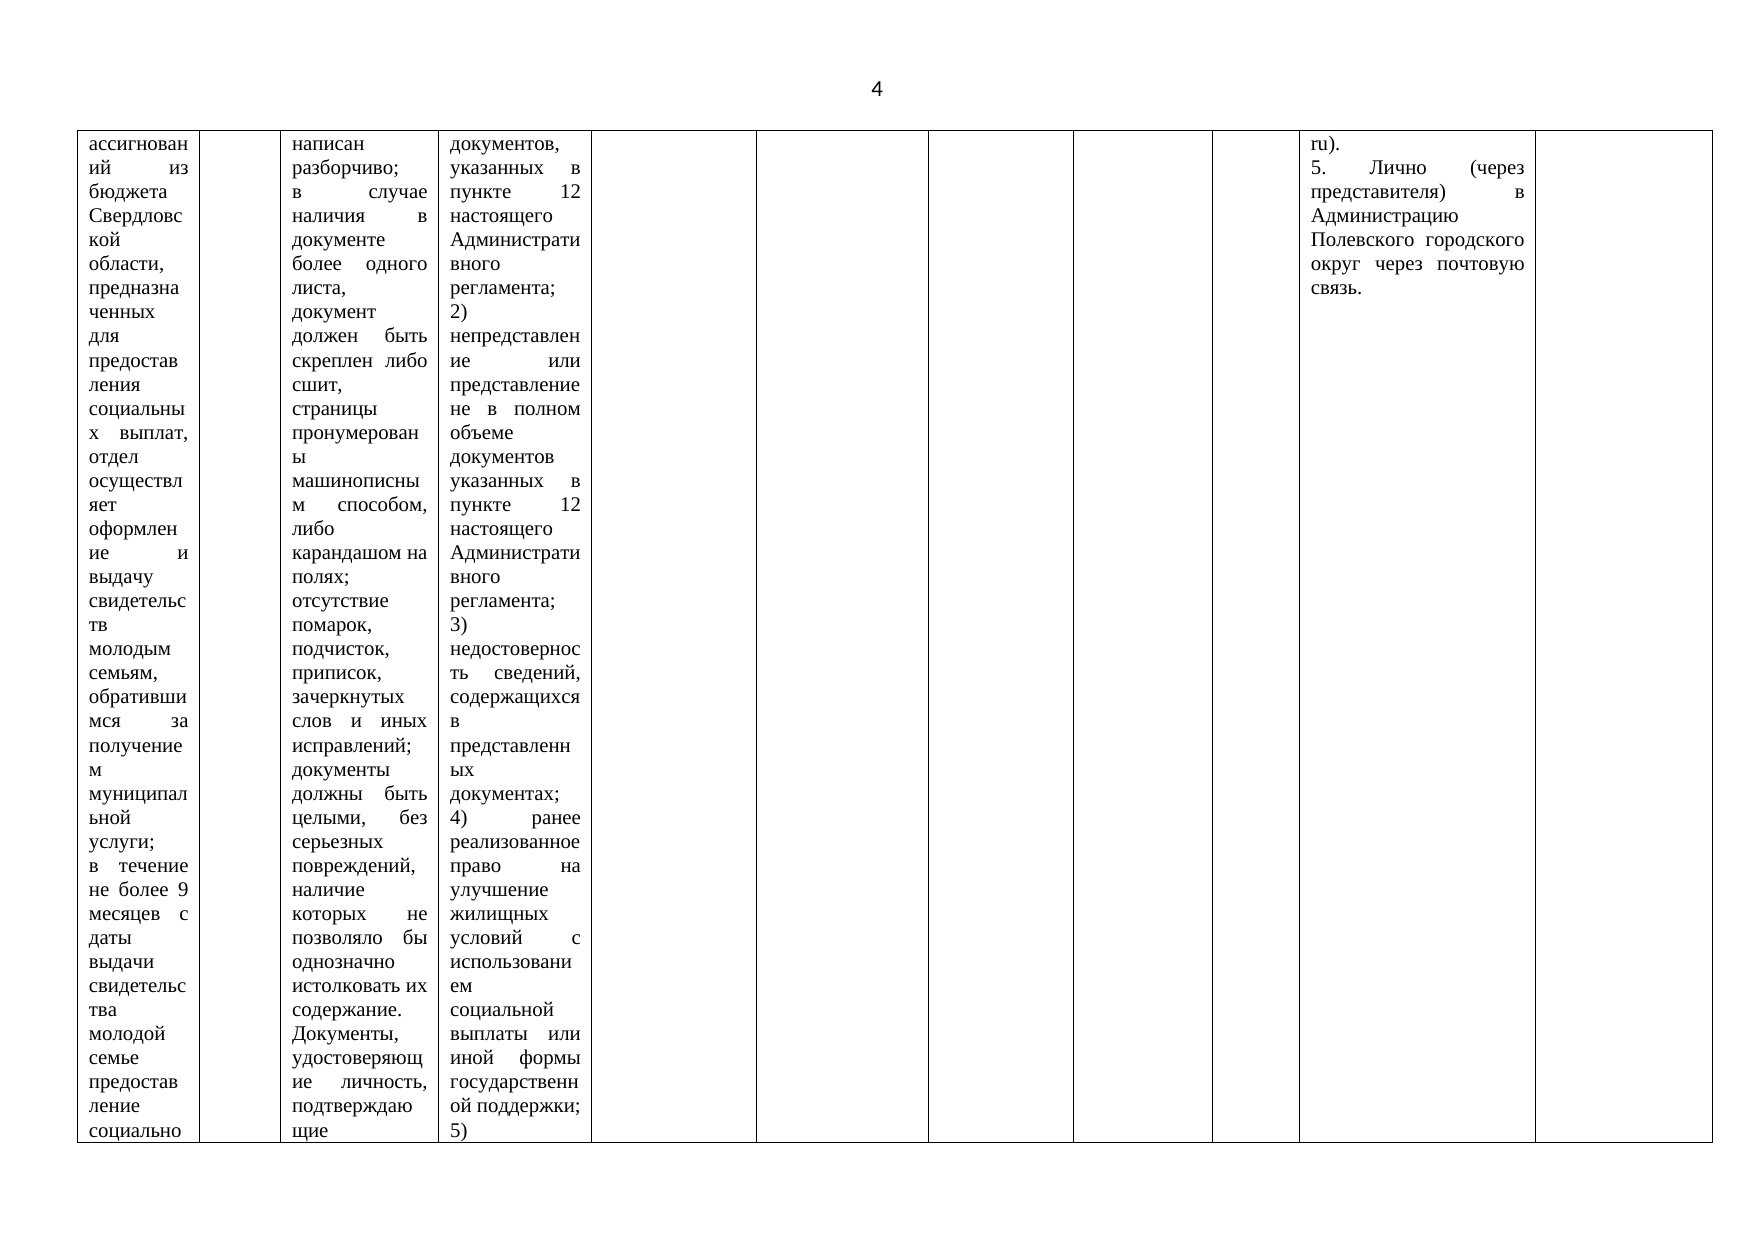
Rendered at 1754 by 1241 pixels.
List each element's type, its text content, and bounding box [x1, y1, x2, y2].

table_cell - [1213, 131, 1299, 1142]
table_cell [929, 131, 1073, 1142]
table_cell написан разборчиво; в случае наличия в документе более одного листа, документ должен быть скреплен либо сшит, страницы пронумерованы машинописным способом, либо карандашом на полях; отсутствие помарок, подчисток, приписок, зачеркнутых слов и иных исправлений; документы должны быть целыми, без серьезных повреждений, наличие которых не позволяло бы однозначно истолковать их содержание. Документы, удостоверяющие личность, подтверждающие [281, 131, 438, 1142]
table_cell ru). 5. Лично (через представителя) в Администрацию Полевского городского округ через почтовую связь. [1300, 131, 1535, 1142]
table_cell [200, 131, 280, 1142]
table_cell ассигнований из бюджета Свердловской области, предназначенных для предоставления социальных выплат, отдел осуществляет оформление и выдачу свидетельств молодым семьям, обратившимся за получением муниципальной услуги; в течение не более 9 месяцев с даты выдачи свидетельства молодой семье предоставление социально [78, 131, 199, 1142]
table_cell - [1074, 131, 1212, 1142]
table_cell документов, указанных в пункте 12 настоящего Административного регламента; 2) непредставление или представление не в полном объеме документов указанных в пункте 12 настоящего Административного регламента; 3) недостоверность сведений, содержащихся в представленных документах; 4) ранее реализованное право на улучшение жилищных условий с использованием социальной выплаты или иной формы государственной поддержки; 5) [439, 131, 591, 1142]
table_cell - [592, 131, 756, 1142]
table_cell - [757, 131, 928, 1142]
table_cell [1536, 131, 1712, 1142]
